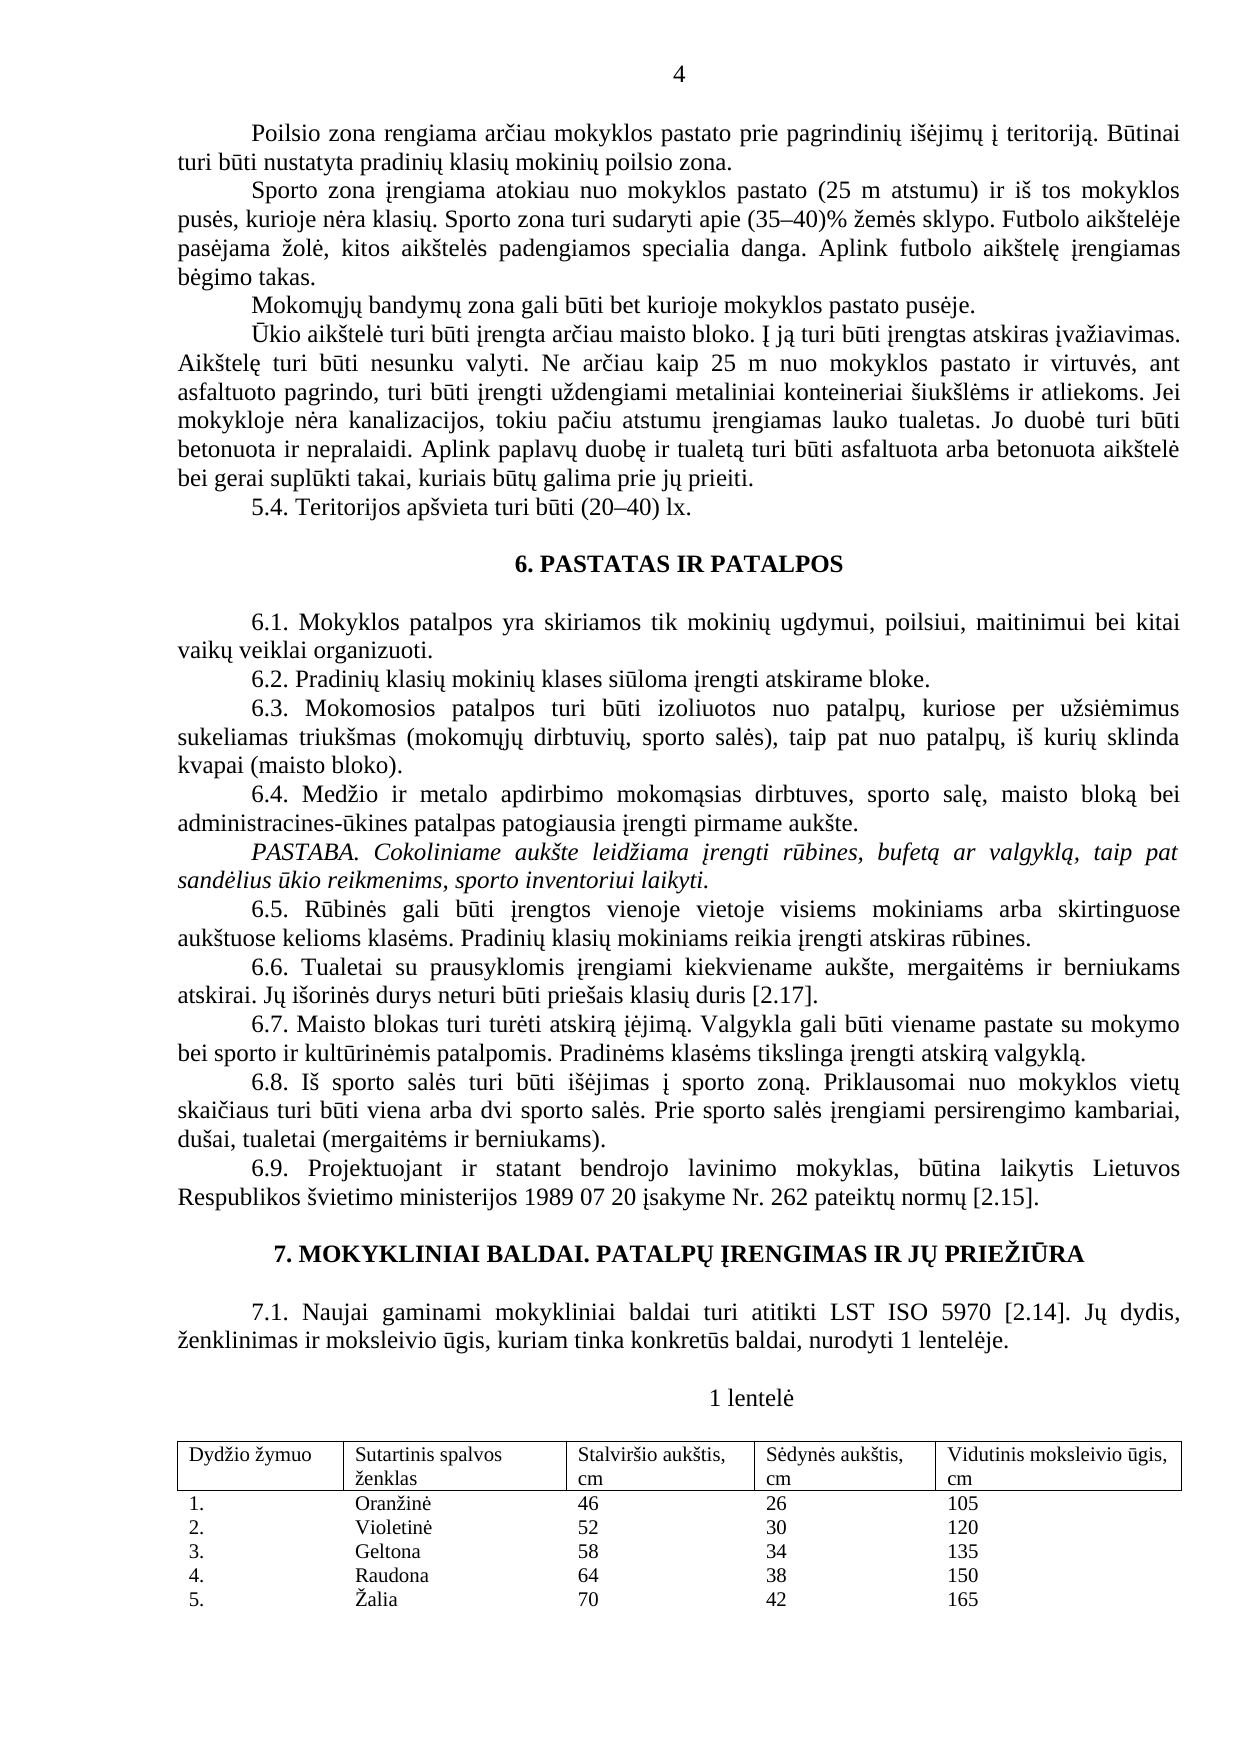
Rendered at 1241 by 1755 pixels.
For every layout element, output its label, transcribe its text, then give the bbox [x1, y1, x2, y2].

text 6.1. Mokyklos patalpos yra skiriamos tik mokinių ugdymui, poilsiui, maitinimui bei kitai vaikų veiklai organizuoti. [177, 607, 1181, 664]
text 6.5. Rūbinės gali būti įrengtos vienoje vietoje visiems mokiniams arba skirtinguose aukštuose kelioms klasėms. Pradinių klasių mokiniams reikia įrengti atskiras rūbines. [177, 894, 1181, 952]
table_cell 4. [177, 1563, 343, 1587]
table_cell 2. [177, 1515, 343, 1539]
text 5.4. Teritorijos apšvieta turi būti (20–40) lx. [177, 492, 1181, 521]
text 6.8. Iš sporto salės turi būti išėjimas į sporto zoną. Priklausomai nuo mokyklos vietų skaičiaus turi būti viena arba dvi sporto salės. Prie sporto salės įrengiami persirengimo kambariai, dušai, tualetai (mergaitėms ir berniukams). [177, 1067, 1181, 1153]
text 1 lentelė [177, 1383, 1181, 1412]
text 6.3. Mokomosios patalpos turi būti izoliuotos nuo patalpų, kuriose per užsiėmimus sukeliamas triukšmas (mokomųjų dirbtuvių, sporto salės), taip pat nuo patalpų, iš kurių sklinda kvapai (maisto bloko). [177, 693, 1181, 779]
table_header Stalviršio aukštis, cm [567, 1442, 754, 1490]
table_header Sėdynės aukštis, cm [755, 1442, 935, 1490]
table_header Sutartinis spalvos ženklas [344, 1442, 566, 1490]
table_cell 120 [936, 1515, 1181, 1539]
text Mokomųjų bandymų zona gali būti bet kurioje mokyklos pastato pusėje. [177, 291, 1181, 319]
table_cell 34 [755, 1539, 936, 1563]
table_cell 46 [566, 1491, 754, 1515]
table_cell 58 [566, 1539, 754, 1563]
text 6.6. Tualetai su prausyklomis įrengiami kiekviename aukšte, mergaitėms ir berniukams atskirai. Jų išorinės durys neturi būti priešais klasių duris [2.17]. [177, 952, 1181, 1009]
table_cell 30 [755, 1515, 936, 1539]
text 6.4. Medžio ir metalo apdirbimo mokomąsias dirbtuves, sporto salę, maisto bloką bei administracines-ūkines patalpas patogiausia įrengti pirmame aukšte. [177, 779, 1181, 837]
text 6.7. Maisto blokas turi turėti atskirą įėjimą. Valgykla gali būti viename pastate su mokymo bei sporto ir kultūrinėmis patalpomis. Pradinėms klasėms tikslinga įrengti atskirą valgyklą. [177, 1009, 1181, 1067]
table_cell Oranžinė [344, 1491, 566, 1515]
table_cell 105 [936, 1491, 1181, 1515]
text 6.9. Projektuojant ir statant bendrojo lavinimo mokyklas, būtina laikytis Lietuvos Respublikos švietimo ministerijos 1989 07 20 įsakyme Nr. 262 pateiktų normų [2.15]. [177, 1153, 1181, 1211]
table_cell 38 [755, 1563, 936, 1587]
table_header Vidutinis moksleivio ūgis, cm [936, 1442, 1181, 1490]
text 7.1. Naujai gaminami mokykliniai baldai turi atitikti LST ISO 5970 [2.14]. Jų dydis, ženklinimas ir moksleivio ūgis, kuriam tinka konkretūs baldai, nurodyti 1 lentelėje. [177, 1297, 1181, 1354]
table_header Dydžio žymuo [178, 1442, 343, 1490]
table_cell 5. [177, 1587, 343, 1611]
text 6. PASTATAS IR PATALPOS [177, 549, 1181, 578]
text 7. MOKYKLINIAI BALDAI. PATALPŲ ĮRENGIMAS IR JŲ PRIEŽIŪRA [177, 1239, 1181, 1268]
table_cell 64 [566, 1563, 754, 1587]
table_cell 150 [936, 1563, 1181, 1587]
table_cell 165 [936, 1587, 1181, 1611]
table_cell 3. [177, 1539, 343, 1563]
text Poilsio zona rengiama arčiau mokyklos pastato prie pagrindinių išėjimų į teritoriją. Būtinai turi būti nustatyta pradinių klasių mokinių poilsio zona. [177, 118, 1181, 176]
text Ūkio aikštelė turi būti įrengta arčiau maisto bloko. Į ją turi būti įrengtas atskiras įvažiavimas. Aikštelę turi būti nesunku valyti. Ne arčiau kaip 25 m nuo mokyklos pastato ir virtuvės, ant asfaltuoto pagrindo, turi būti įrengti uždengiami metaliniai konteineriai šiukšlėms ir atliekoms. Jei mokykloje nėra kanalizacijos, tokiu pačiu atstumu įrengiamas lauko tualetas. Jo duobė turi būti betonuota ir nepralaidi. Aplink paplavų duobę ir tualetą turi būti asfaltuota arba betonuota aikštelė bei gerai suplūkti takai, kuriais būtų galima prie jų prieiti. [177, 319, 1181, 492]
text PASTABA. Cokoliniame aukšte leidžiama įrengti rūbines, bufetą ar valgyklą, taip pat sandėlius ūkio reikmenims, sporto inventoriui laikyti. [177, 837, 1181, 894]
table_cell Žalia [344, 1587, 566, 1611]
table_cell 1. [177, 1491, 343, 1515]
table_cell Violetinė [344, 1515, 566, 1539]
table_cell Raudona [344, 1563, 566, 1587]
table_cell 52 [566, 1515, 754, 1539]
table_cell 42 [755, 1587, 936, 1611]
table_cell 135 [936, 1539, 1181, 1563]
table_cell 70 [566, 1587, 754, 1611]
text Sporto zona įrengiama atokiau nuo mokyklos pastato (25 m atstumu) ir iš tos mokyklos pusės, kurioje nėra klasių. Sporto zona turi sudaryti apie (35–40)% žemės sklypo. Futbolo aikštelėje pasėjama žolė, kitos aikštelės padengiamos specialia danga. Aplink futbolo aikštelę įrengiamas bėgimo takas. [177, 176, 1181, 291]
table_cell 26 [755, 1491, 936, 1515]
table_cell Geltona [344, 1539, 566, 1563]
text 6.2. Pradinių klasių mokinių klases siūloma įrengti atskirame bloke. [177, 664, 1181, 693]
